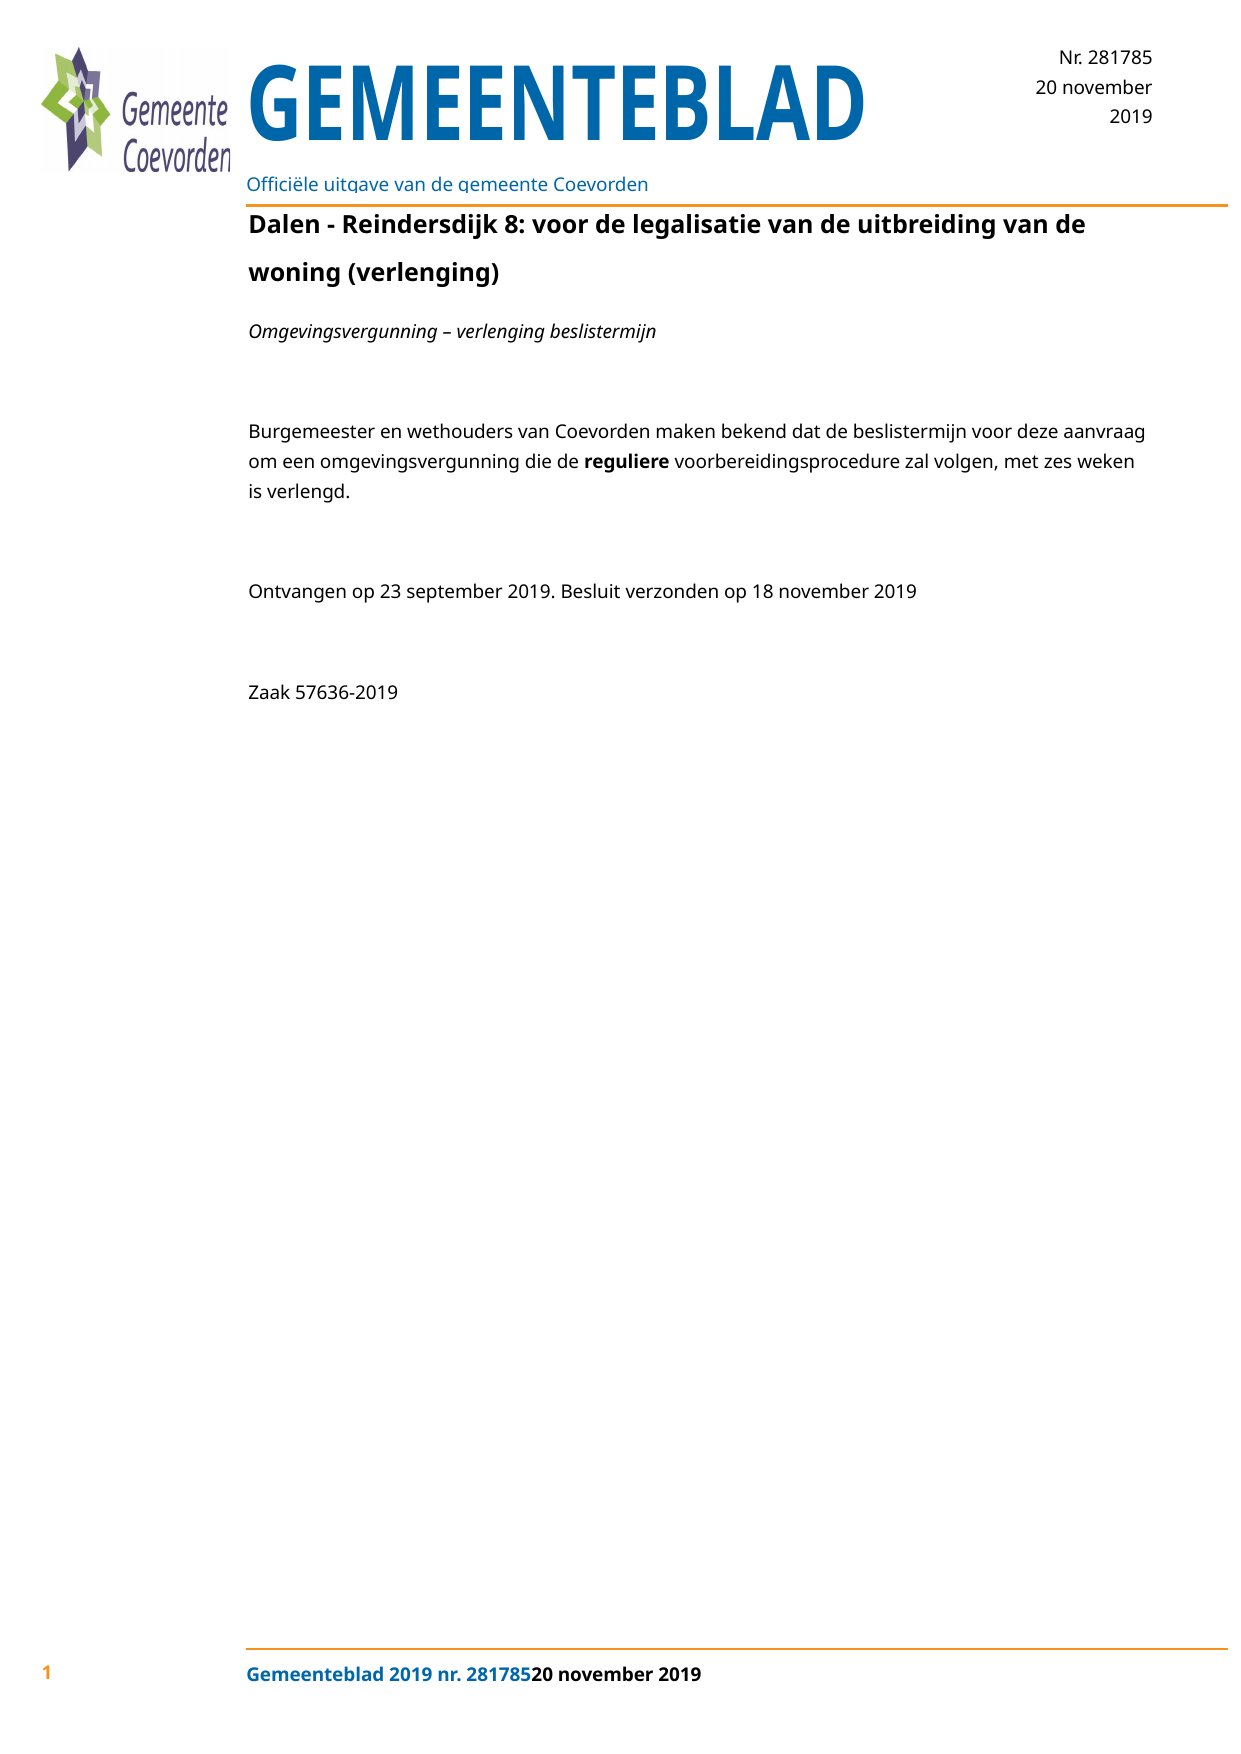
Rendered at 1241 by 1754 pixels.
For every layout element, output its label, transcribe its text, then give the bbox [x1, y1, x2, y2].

text Ontvangen op 23 september 2019. Besluit verzonden op 18 november 2019 [248, 579, 1152, 604]
text Dalen - Reindersdijk 8: voor de legalisatie van de uitbreiding van de woning (verlenging) [248, 207, 1152, 288]
text Zaak 57636-2019 [248, 679, 1152, 705]
text Burgemeester en wethouders van Coevorden maken bekend dat de beslistermijn voor deze aanvraag om een omgevingsvergunning die de reguliere voorbereidingsprocedure zal volgen, met zes weken is verlengd. [248, 419, 1152, 504]
text Omgevingsvergunning – verlenging beslistermijn [248, 318, 1152, 344]
picture [41, 47, 231, 172]
